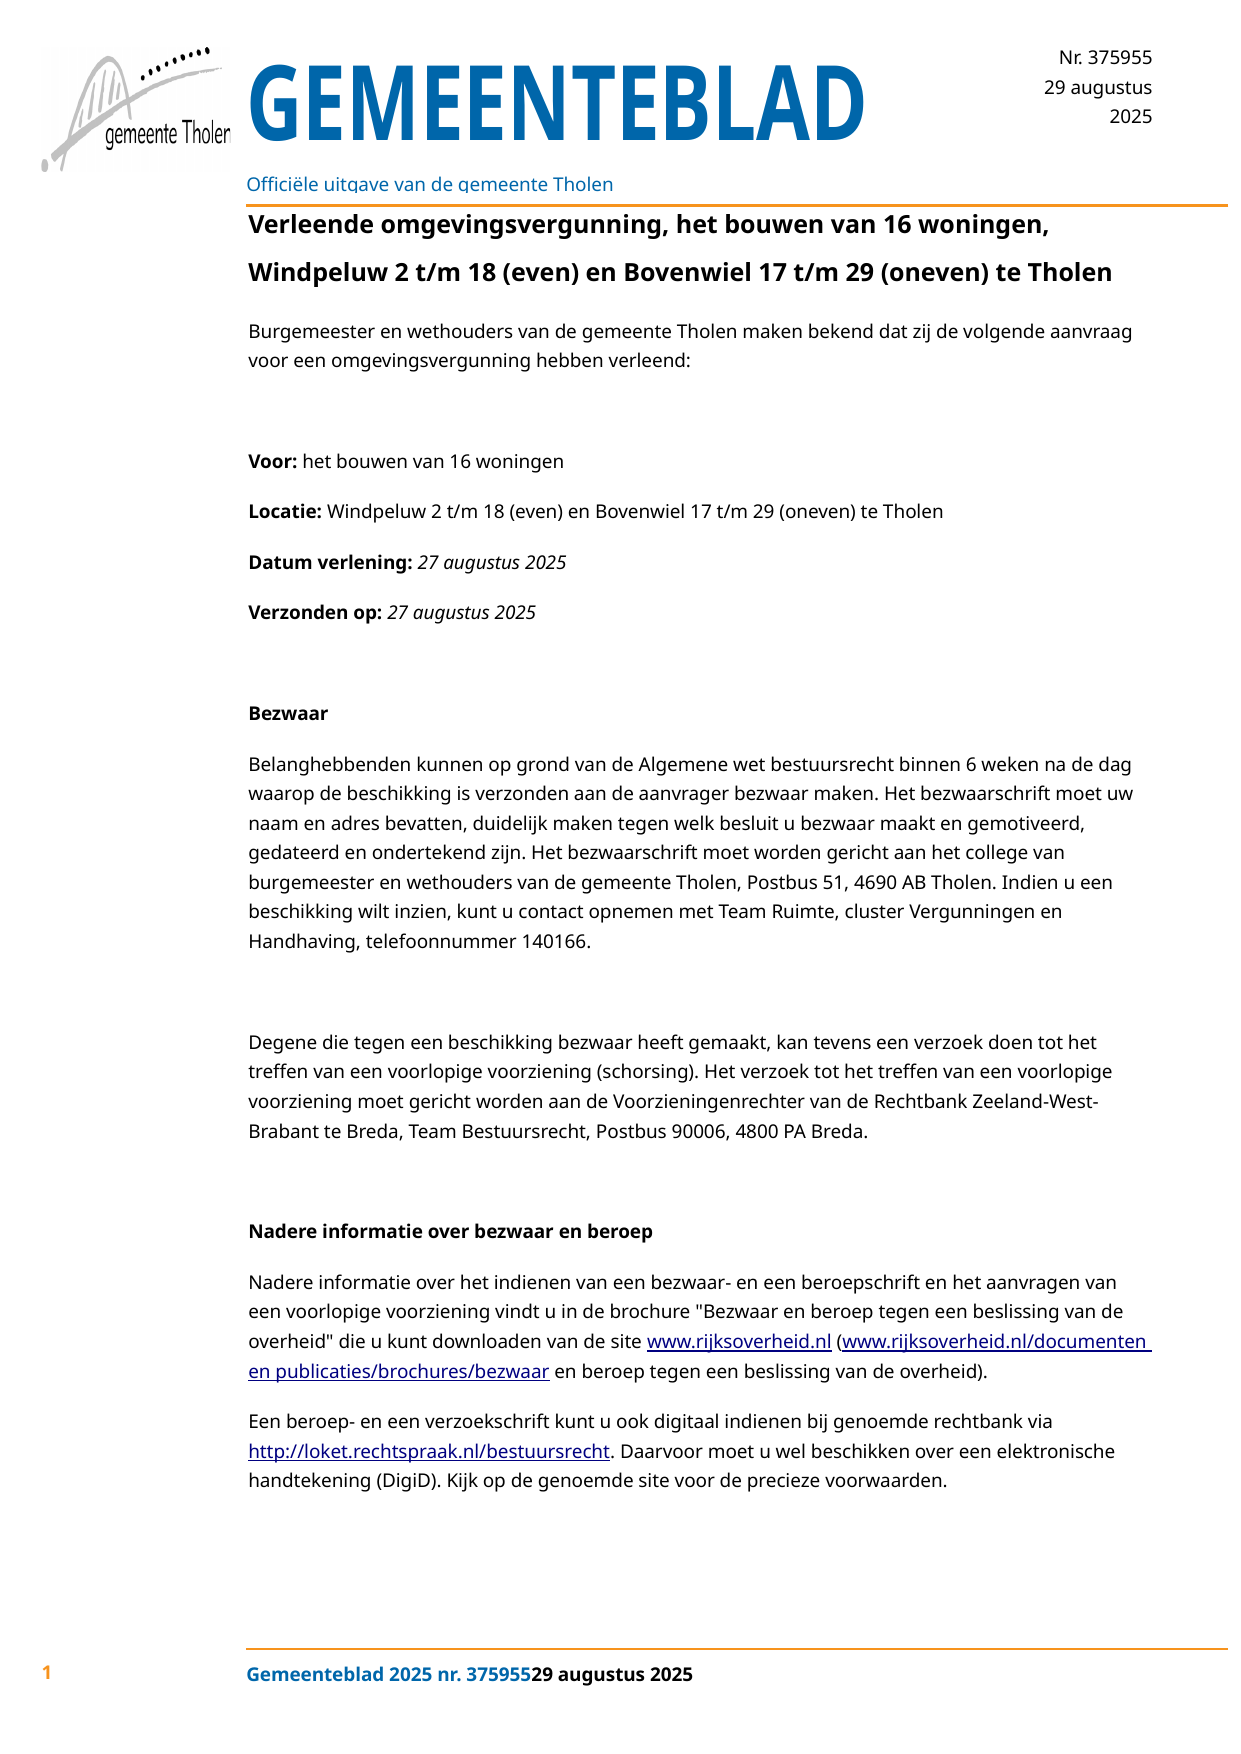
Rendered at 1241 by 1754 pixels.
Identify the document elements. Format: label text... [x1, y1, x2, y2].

text Degene die tegen een beschikking bezwaar heeft gemaakt, kan tevens een verzoek doen tot het treffen van een voorlopige voorziening (schorsing). Het verzoek tot het treffen van een voorlopige voorziening moet gericht worden aan de Voorzieningenrechter van de Rechtbank Zeeland-West-Brabant te Breda, Team Bestuursrecht, Postbus 90006, 4800 PA Breda. [248, 1029, 1152, 1144]
picture [41, 47, 231, 172]
text Belanghebbenden kunnen op grond van de Algemene wet bestuursrecht binnen 6 weken na de dag waarop de beschikking is verzonden aan de aanvrager bezwaar maken. Het bezwaarschrift moet uw naam en adres bevatten, duidelijk maken tegen welk besluit u bezwaar maakt en gemotiveerd, gedateerd en ondertekend zijn. Het bezwaarschrift moet worden gericht aan het college van burgemeester en wethouders van de gemeente Tholen, Postbus 51, 4690 AB Tholen. Indien u een beschikking wilt inzien, kunt u contact opnemen met Team Ruimte, cluster Vergunningen en Handhaving, telefoonnummer 140166. [248, 751, 1152, 954]
text Locatie: Windpeluw 2 t/m 18 (even) en Bovenwiel 17 t/m 29 (oneven) te Tholen [248, 499, 1152, 524]
text Datum verlening: 27 augustus 2025 [248, 549, 1152, 575]
text Nadere informatie over het indienen van een bezwaar- en een beroepschrift en het aanvragen van een voorlopige voorziening vindt u in de brochure "Bezwaar en beroep tegen een beslissing van de overheid" die u kunt downloaden van de site www.rijksoverheid.nl (www.rijksoverheid.nl/documenten en publicaties/brochures/bezwaar en beroep tegen een beslissing van de overheid). [248, 1269, 1152, 1384]
text Een beroep- en een verzoekschrift kunt u ook digitaal indienen bij genoemde rechtbank via http://loket.rechtspraak.nl/bestuursrecht. Daarvoor moet u wel beschikken over een elektronische handtekening (DigiD). Kijk op de genoemde site voor de precieze voorwaarden. [248, 1408, 1152, 1493]
text Nadere informatie over bezwaar en beroep [248, 1219, 1152, 1244]
text Verzonden op: 27 augustus 2025 [248, 599, 1152, 625]
text Burgemeester en wethouders van de gemeente Tholen maken bekend dat zij de volgende aanvraag voor een omgevingsvergunning hebben verleend: [248, 318, 1152, 373]
text Bezwaar [248, 700, 1152, 726]
text Voor: het bouwen van 16 woningen [248, 448, 1152, 474]
text Verleende omgevingsvergunning, het bouwen van 16 woningen, Windpeluw 2 t/m 18 (even) en Bovenwiel 17 t/m 29 (oneven) te Tholen [248, 207, 1152, 288]
